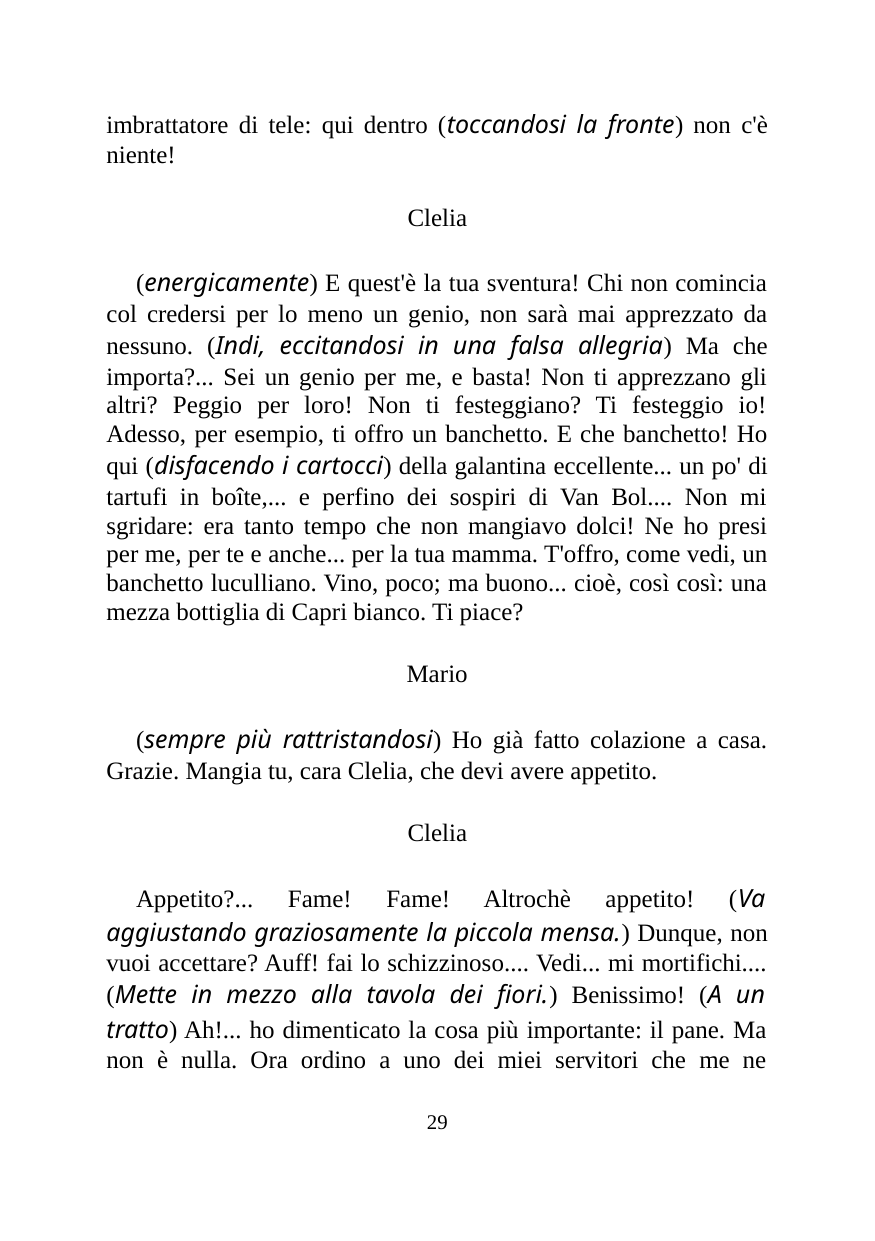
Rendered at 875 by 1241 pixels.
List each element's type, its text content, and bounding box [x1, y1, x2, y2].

text (sempre più rattristandosi) Ho già fatto colazione a casa. Grazie. Mangia tu, cara Clelia, che devi avere appetito. [106, 722, 768, 784]
text imbrattatore di tele: qui dentro (toccandosi la fronte) non c'è niente! [106, 106, 768, 169]
text (energicamente) E quest'è la tua sventura! Chi non comincia col credersi per lo meno un genio, non sarà mai apprezzato da nessuno. (Indi, eccitandosi in una falsa allegria) Ma che importa?... Sei un genio per me, e basta! Non ti apprezzano gli altri? Peggio per loro! Non ti festeggiano? Ti festeggio io! Adesso, per esempio, ti offro un banchetto. E che banchetto! Ho qui (disfacendo i cartocci) della galantina eccellente... un po' di tartufi in boîte,... e perfino dei sospiri di Van Bol.... Non mi sgridare: era tanto tempo che non mangiavo dolci! Ne ho presi per me, per te e anche... per la tua mamma. T'offro, come vedi, un banchetto luculliano. Vino, poco; ma buono... cioè, così così: una mezza bottiglia di Capri bianco. Ti piace? [106, 265, 768, 626]
text Clelia [106, 818, 768, 847]
text Mario [106, 659, 768, 688]
text Clelia [106, 203, 768, 231]
text Appetito?... Fame! Fame! Altrochè appetito! (Va aggiustando graziosamente la piccola mensa.) Dunque, non vuoi accettare? Auff! fai lo schizzinoso.... Vedi... mi mortifichi.... (Mette in mezzo alla tavola dei fiori.) Benissimo! (A un tratto) Ah!... ho dimenticato la cosa più importante: il pane. Ma non è nulla. Ora ordino a uno dei miei servitori che me ne [106, 880, 768, 1074]
